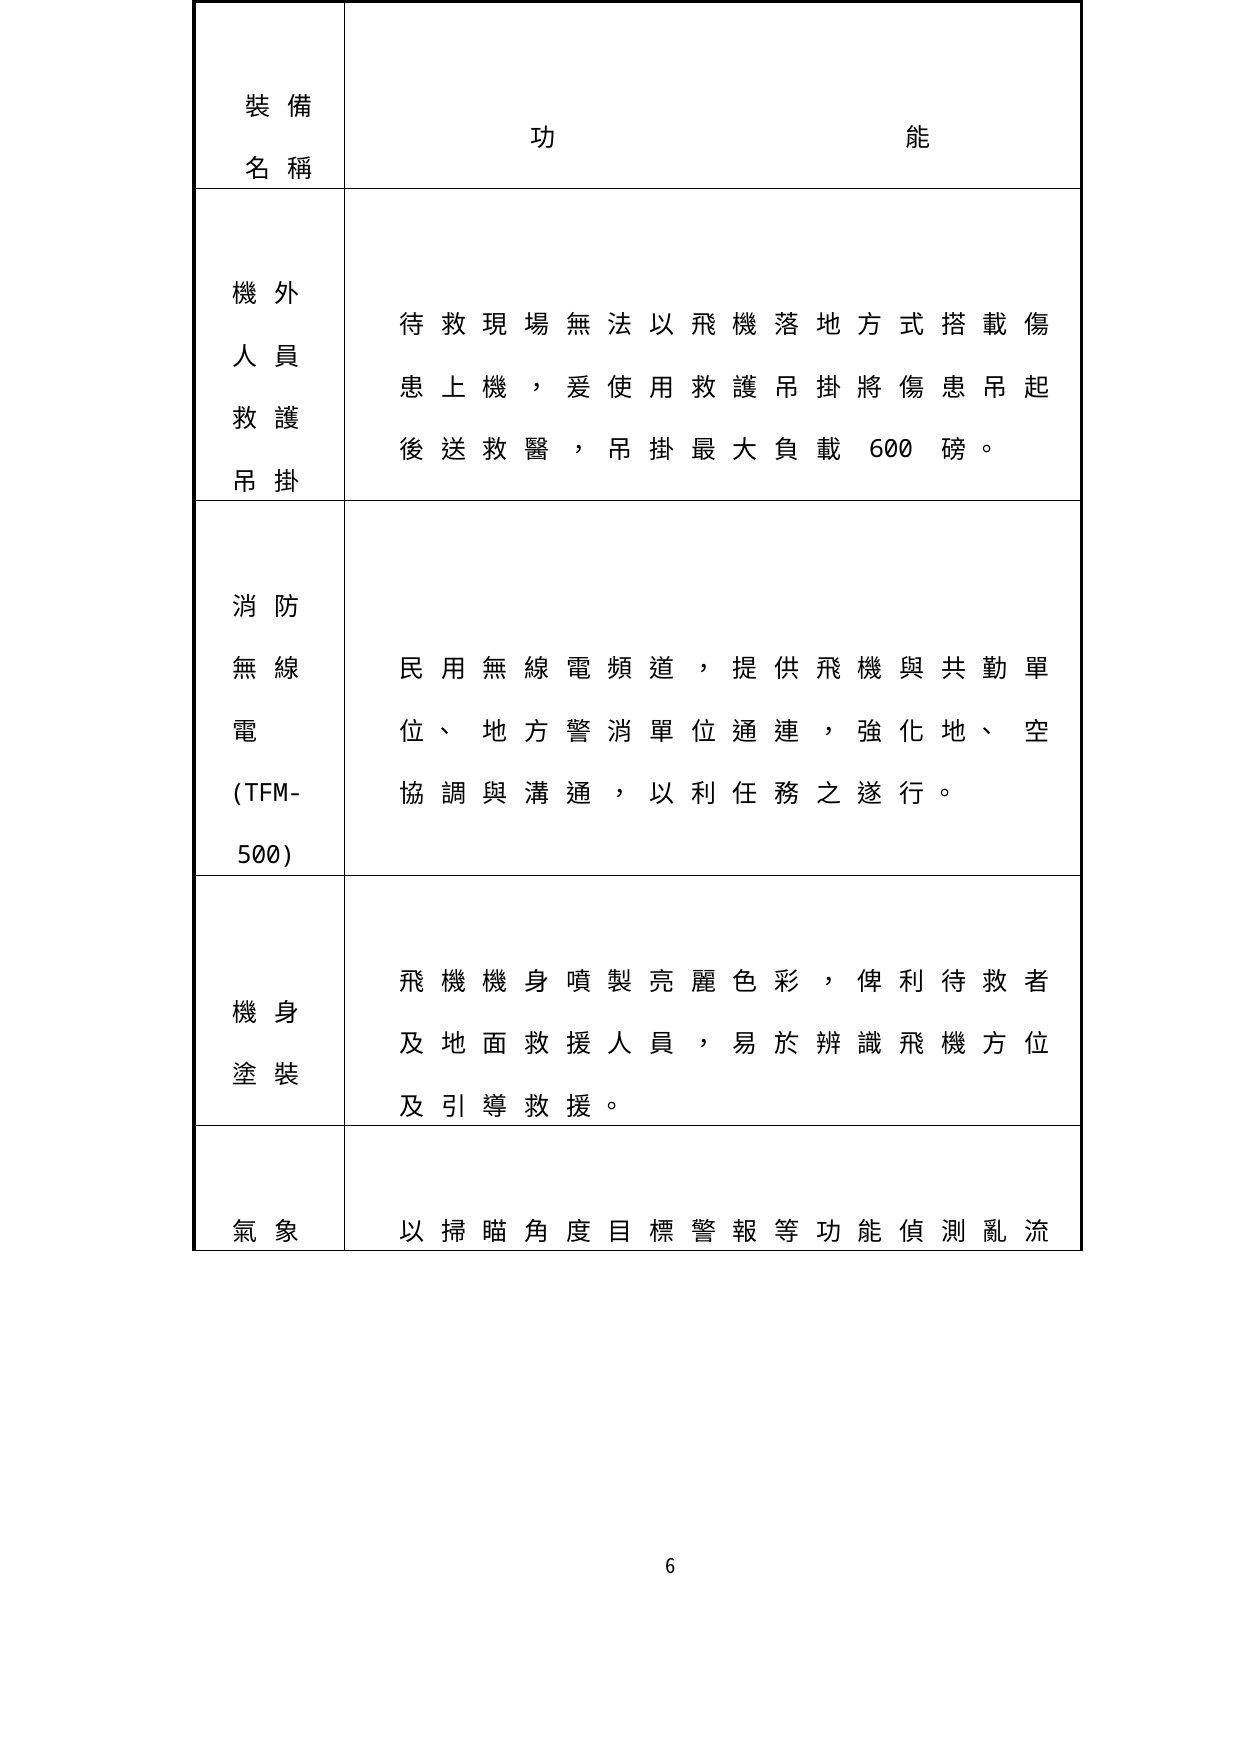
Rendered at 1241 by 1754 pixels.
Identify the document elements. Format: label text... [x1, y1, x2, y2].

table_header 功 能 [345, 3, 1080, 187]
table_cell 機外人員救護吊掛 [196, 189, 344, 500]
table_cell 消防無線電(TFM-500) [196, 501, 344, 875]
table_cell 待救現場無法以飛機落地方式搭載傷患上機，爰使用救護吊掛將傷患吊起後送救醫，吊掛最大負載600磅。 [345, 189, 1080, 500]
table_cell 以掃瞄角度目標警報等功能偵測亂流 [345, 1126, 1080, 1250]
table_cell 氣象 [196, 1126, 344, 1250]
table_header 裝備名稱 [196, 3, 344, 187]
table_cell 民用無線電頻道，提供飛機與共勤單位、地方警消單位通連，強化地、空協調與溝通，以利任務之遂行。 [345, 501, 1080, 875]
table_cell 機身塗裝 [196, 876, 344, 1125]
table_cell 飛機機身噴製亮麗色彩，俾利待救者及地面救援人員，易於辨識飛機方位及引導救援。 [345, 876, 1080, 1125]
